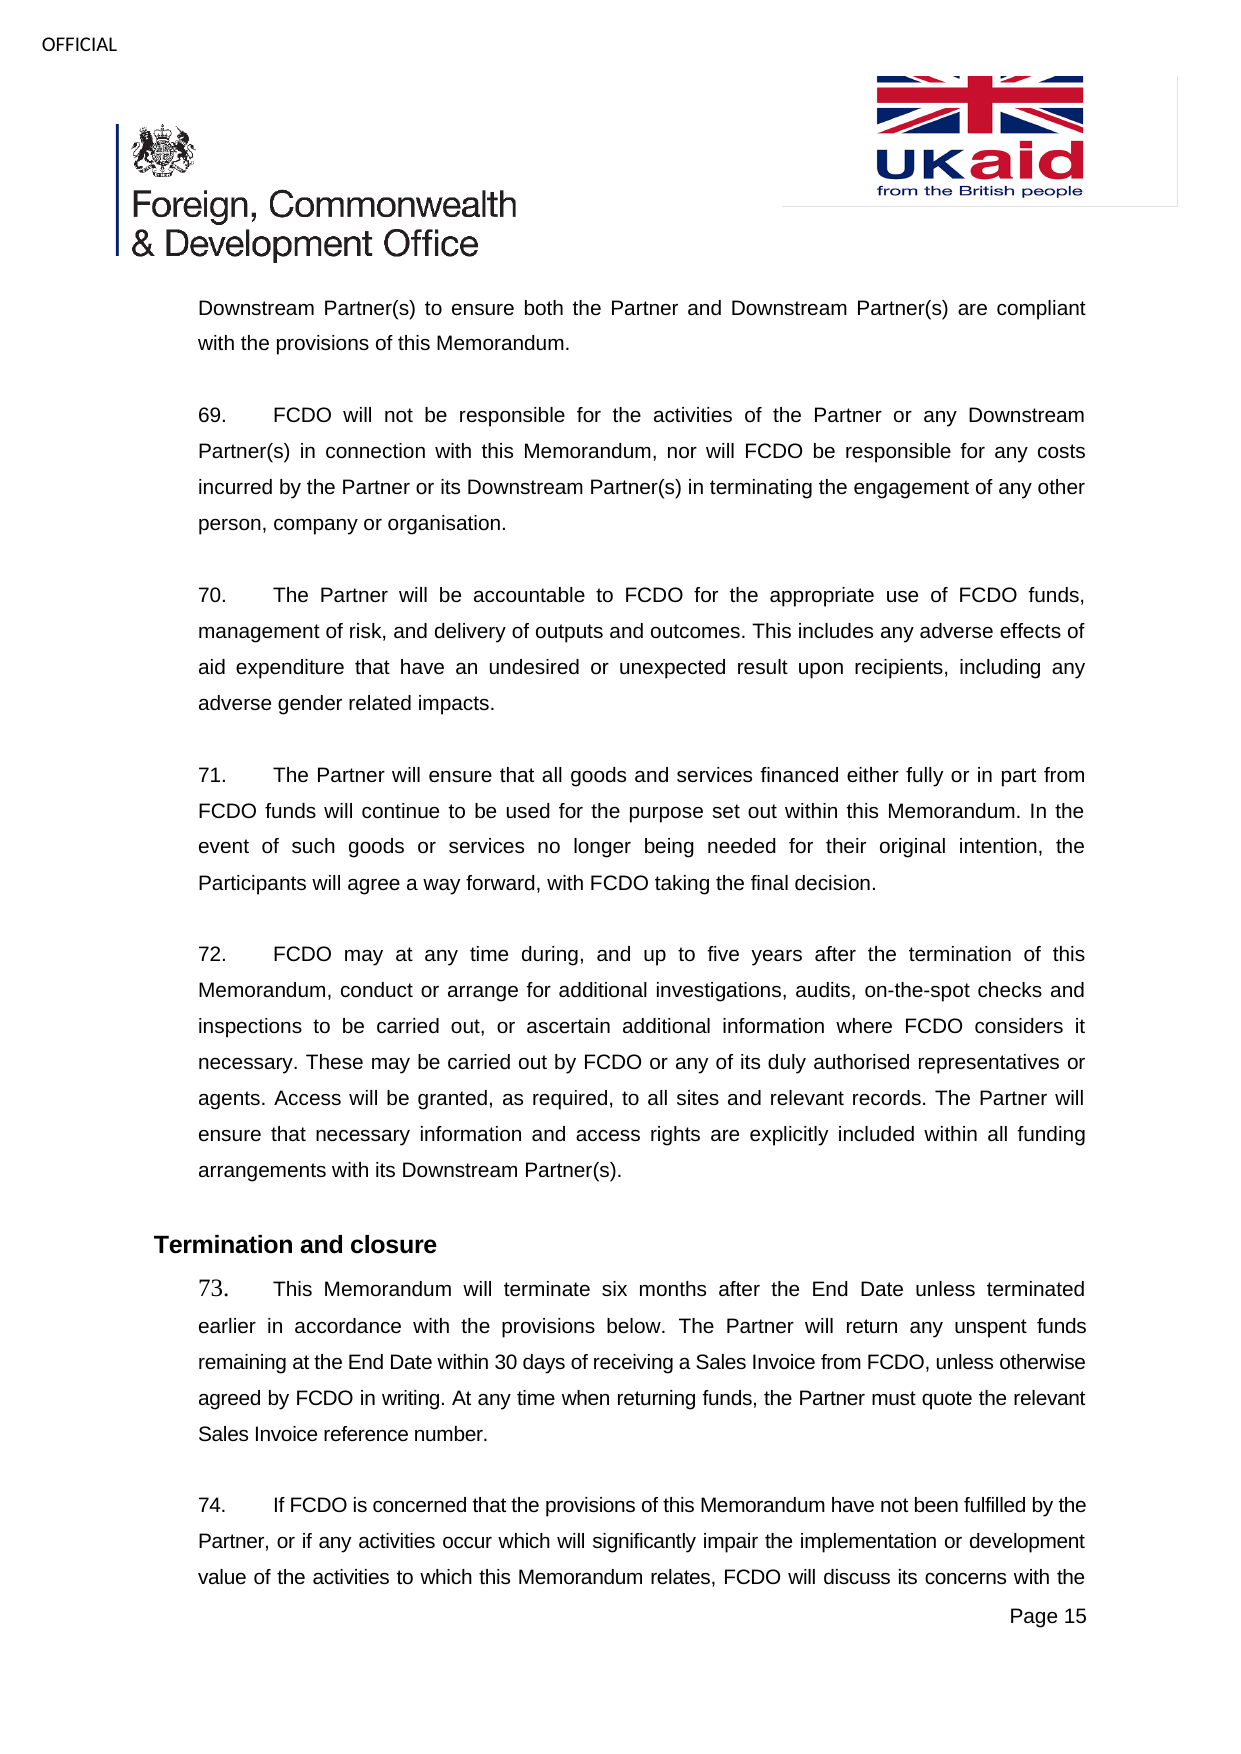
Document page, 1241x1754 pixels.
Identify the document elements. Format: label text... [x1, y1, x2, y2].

list The Partner will ensure that all goods and services financed either fully or in part from FCDO funds will continue to be used for the purpose set out within this Memorandum. In the event of such goods or services no longer being needed for their original intention, the Participants will agree a way forward, with FCDO taking the final decision. [198, 762, 1087, 894]
list The Partner will be accountable to FCDO for the appropriate use of FCDO funds, management of risk, and delivery of outputs and outcomes. This includes any adverse effects of aid expenditure that have an undesired or unexpected result upon recipients, including any adverse gender related impacts. [198, 583, 1087, 714]
list Downstream Partner(s) to ensure both the Partner and Downstream Partner(s) are compliant with the provisions of this Memorandum. [198, 295, 1087, 355]
list This Memorandum will terminate six months after the End Date unless terminated earlier in accordance with the provisions below. The Partner will return any unspent funds remaining at the End Date within 30 days of receiving a Sales Invoice from FCDO, unless otherwise agreed by FCDO in writing. At any time when returning funds, the Partner must quote the relevant Sales Invoice reference number. [198, 1273, 1087, 1445]
list FCDO may at any time during, and up to five years after the termination of this Memorandum, conduct or arrange for additional investigations, audits, on-the-spot checks and inspections to be carried out, or ascertain additional information where FCDO considers it necessary. These may be carried out by FCDO or any of its duly authorised representatives or agents. Access will be granted, as required, to all sites and relevant records. The Partner will ensure that necessary information and access rights are explicitly included within all funding arrangements with its Downstream Partner(s). [198, 942, 1087, 1182]
list If FCDO is concerned that the provisions of this Memorandum have not been fulfilled by the Partner, or if any activities occur which will significantly impair the implementation or development value of the activities to which this Memorandum relates, FCDO will discuss its concerns with the [198, 1493, 1087, 1589]
list Termination and closure [153, 1230, 1087, 1258]
list FCDO will not be responsible for the activities of the Partner or any Downstream Partner(s) in connection with this Memorandum, nor will FCDO be responsible for any costs incurred by the Partner or its Downstream Partner(s) in terminating the engagement of any other person, company or organisation. [198, 403, 1087, 535]
